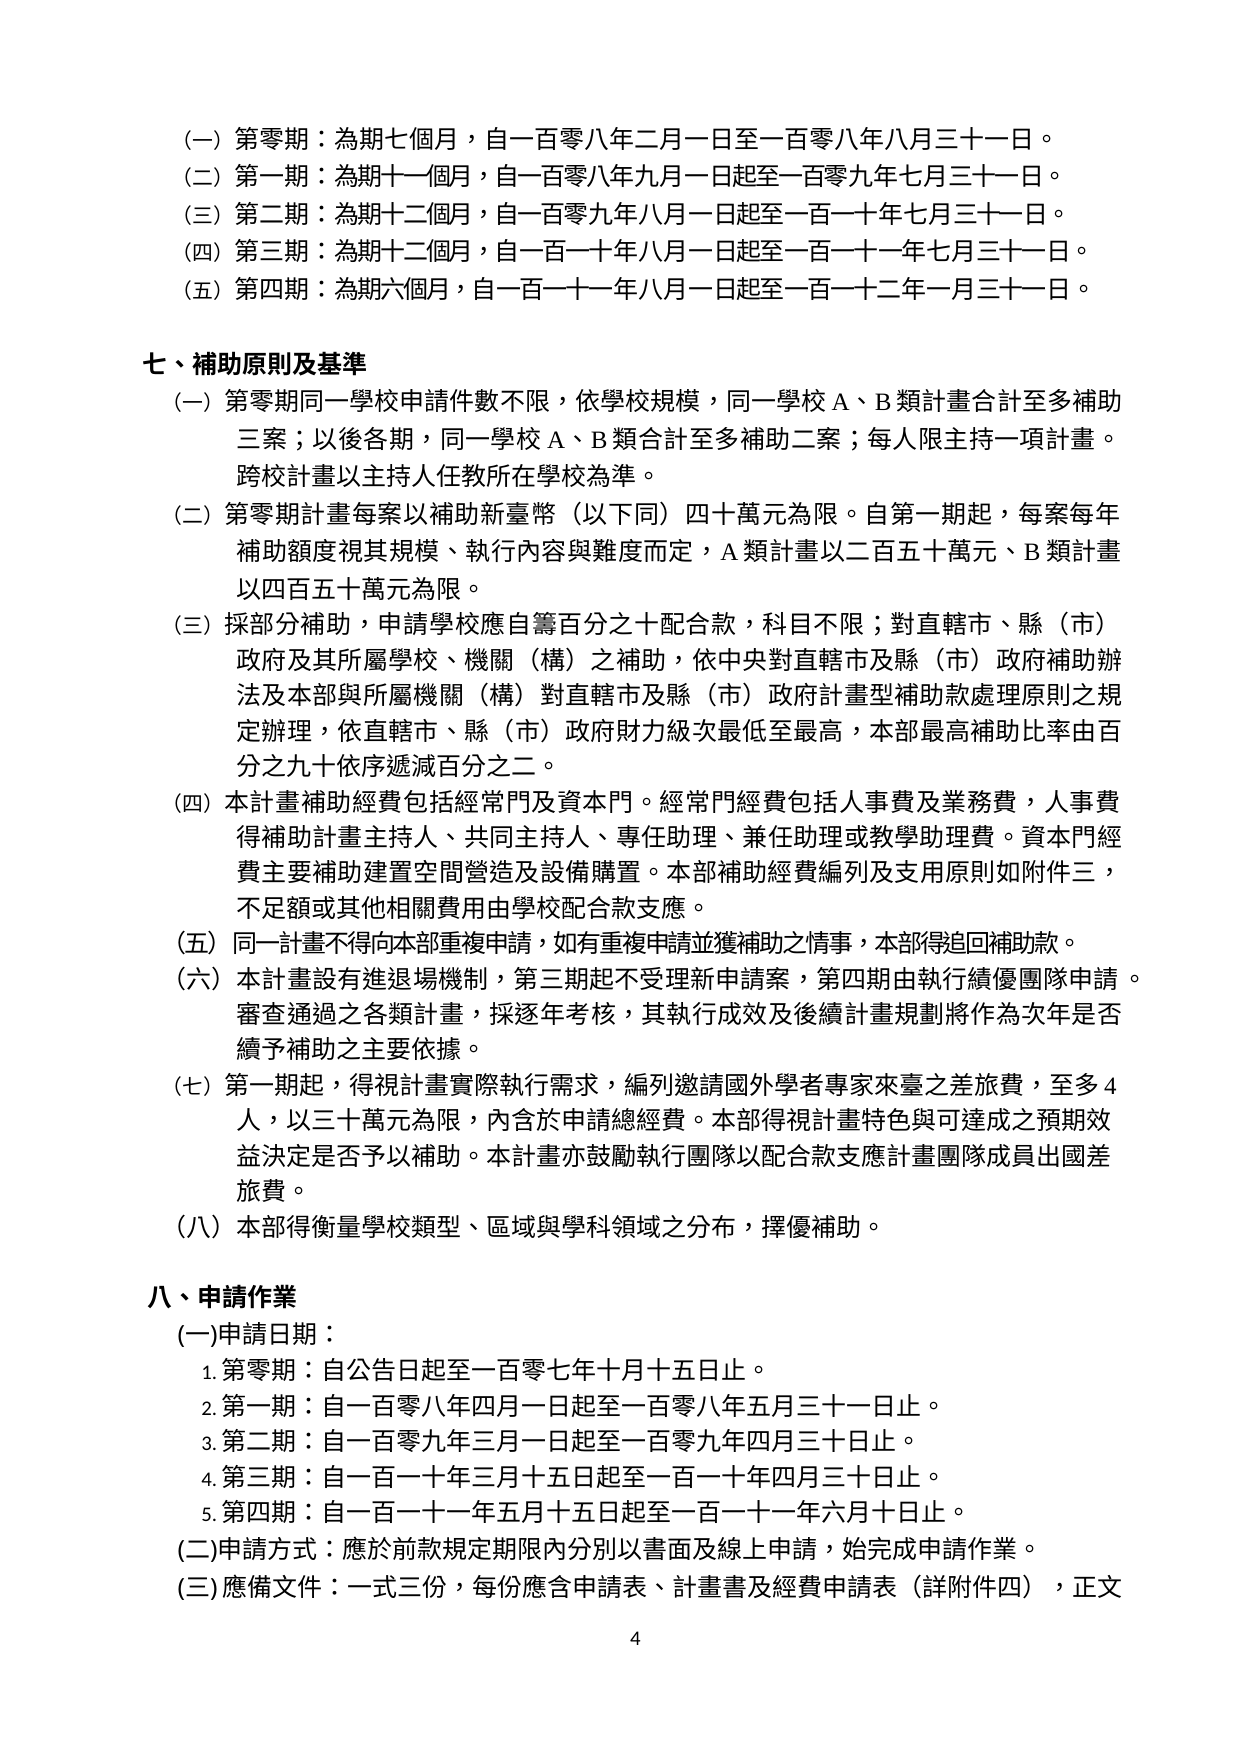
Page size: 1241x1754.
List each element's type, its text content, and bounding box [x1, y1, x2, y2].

list 第零期同一學校申請件數不限，依學校規模，同一學校A、B類計畫合計至多補助三案；以後各期，同一學校A、B類合計至多補助二案；每人限主持一項計畫。跨校計畫以主持人任教所在學校為準。 [161, 381, 1122, 493]
list 第三期：自一百一十年三月十五日起至一百一十年四月三十日止。 [201, 1458, 1122, 1493]
list 第四期：為期六個月，自一百一十一年八月一日起至一百一十二年一月三十一日。 [172, 268, 1122, 306]
list 第一期：為期十一個月，自一百零八年九月一日起至一百零九年七月三十一日。 [172, 156, 1122, 193]
list 第一期：自一百零八年四月一日起至一百零八年五月三十一日止。 [201, 1387, 1122, 1422]
list 本計畫補助經費包括經常門及資本門。經常門經費包括人事費及業務費，人事費得補助計畫主持人、共同主持人、專任助理、兼任助理或教學助理費。資本門經費主要補助建置空間營造及設備購置。本部補助經費編列及支用原則如附件三，不足額或其他相關費用由學校配合款支應。 [161, 783, 1122, 924]
text (二)申請方式：應於前款規定期限內分別以書面及線上申請，始完成申請作業。 [177, 1528, 1122, 1566]
list 同一計畫不得向本部重複申請，如有重複申請並獲補助之情事，本部得追回補助款。 [161, 924, 1122, 960]
list 第二期：為期十二個月，自一百零九年八月一日起至一百一十年七月三十一日。 [172, 193, 1122, 231]
list 採部分補助，申請學校應自籌百分之十配合款，科目不限；對直轄市、縣（市）政府及其所屬學校、機關（構）之補助，依中央對直轄市及縣（市）政府補助辦法及本部與所屬機關（構）對直轄市及縣（市）政府計畫型補助款處理原則之規定辦理，依直轄市、縣（市）政府財力級次最低至最高，本部最高補助比率由百分之九十依序遞減百分之二。 [161, 606, 1122, 783]
list 第零期計畫每案以補助新臺幣（以下同）四十萬元為限。自第一期起，每案每年補助額度視其規模、執行內容與難度而定，A類計畫以二百五十萬元、B類計畫以四百五十萬元為限。 [161, 493, 1122, 606]
list 第二期：自一百零九年三月一日起至一百零九年四月三十日止。 [201, 1422, 1122, 1458]
list 第一期起，得視計畫實際執行需求，編列邀請國外學者專家來臺之差旅費，至多4人，以三十萬元為限，內含於申請總經費。本部得視計畫特色與可達成之預期效益決定是否予以補助。本計畫亦鼓勵執行團隊以配合款支應計畫團隊成員出國差旅費。 [161, 1066, 1122, 1208]
list 補助原則及基準 [142, 343, 1122, 381]
list 第三期：為期十二個月，自一百一十年八月一日起至一百一十一年七月三十一日。 [172, 231, 1122, 268]
list 第零期：為期七個月，自一百零八年二月一日至一百零八年八月三十一日。 [172, 118, 1122, 156]
list 第零期：自公告日起至一百零七年十月十五日止。 [201, 1351, 1122, 1387]
list 本部得衡量學校類型、區域與學科領域之分布，擇優補助。 [161, 1208, 1122, 1243]
list 申請作業 [148, 1278, 1122, 1314]
list 本計畫設有進退場機制，第三期起不受理新申請案，第四期由執行績優團隊申請。審查通過之各類計畫，採逐年考核，其執行成效及後續計畫規劃將作為次年是否續予補助之主要依據。 [161, 960, 1122, 1066]
text (三) 應備文件：一式三份，每份應含申請表、計畫書及經費申請表（詳附件四），正文 [177, 1566, 1122, 1603]
list 第四期：自一百一十一年五月十五日起至一百一十一年六月十日止。 [201, 1493, 1122, 1528]
text (一)申請日期： [177, 1314, 1122, 1351]
